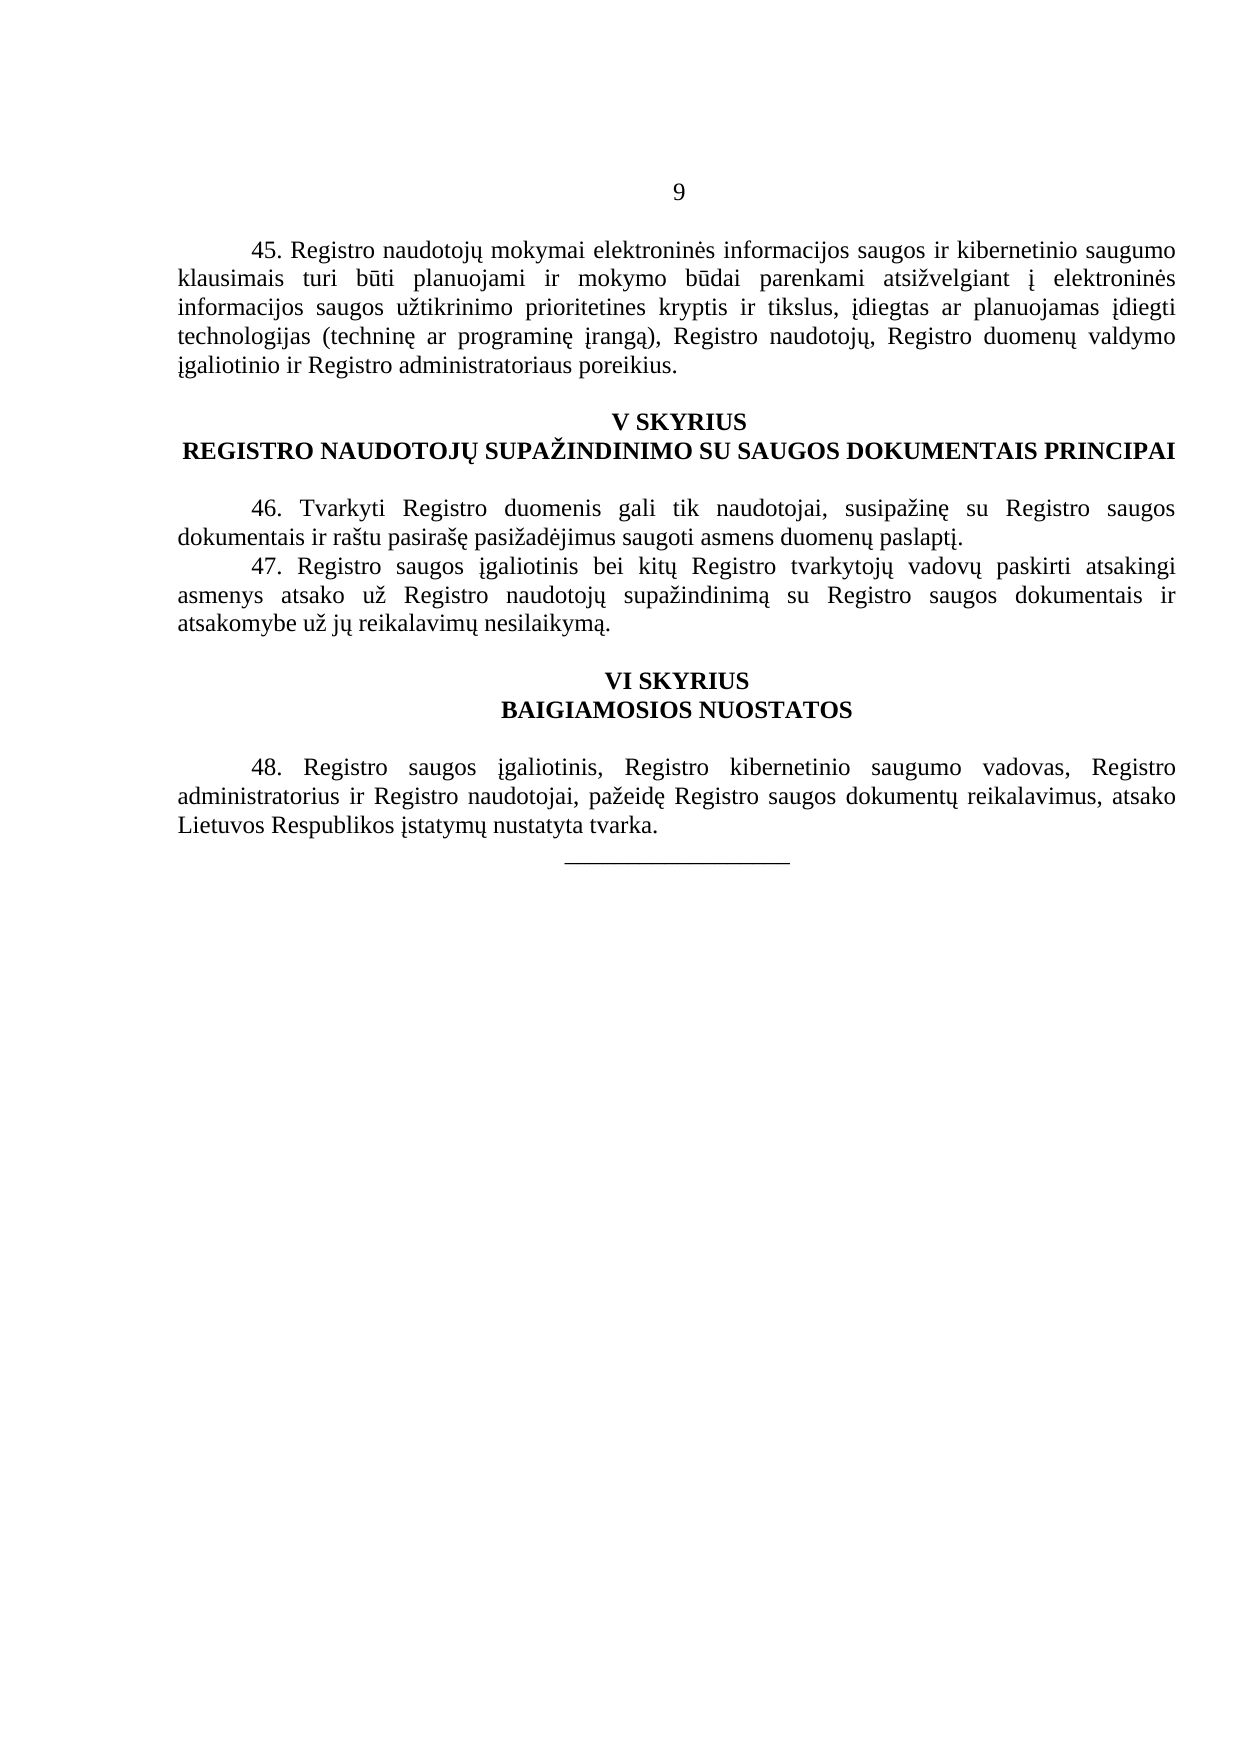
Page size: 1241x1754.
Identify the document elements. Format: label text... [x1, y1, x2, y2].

text REGISTRO NAUDOTOJŲ SUPAŽINDINIMO SU SAUGOS DOKUMENTAIS PRINCIPAI [177, 436, 1181, 465]
text V SKYRIUS [177, 407, 1181, 436]
text 46. Tvarkyti Registro duomenis gali tik naudotojai, susipažinę su Registro saugos dokumentais ir raštu pasirašę pasižadėjimus saugoti asmens duomenų paslaptį. [177, 493, 1177, 551]
text BAIGIAMOSIOS NUOSTATOS [177, 695, 1177, 723]
text 48. Registro saugos įgaliotinis, Registro kibernetinio saugumo vadovas, Registro administratorius ir Registro naudotojai, pažeidę Registro saugos dokumentų reikalavimus, atsako Lietuvos Respublikos įstatymų nustatyta tvarka. [177, 752, 1177, 838]
text 47. Registro saugos įgaliotinis bei kitų Registro tvarkytojų vadovų paskirti atsakingi asmenys atsako už Registro naudotojų supažindinimą su Registro saugos dokumentais ir atsakomybe už jų reikalavimų nesilaikymą. [177, 551, 1177, 637]
text VI SKYRIUS [177, 666, 1177, 695]
text 45. Registro naudotojų mokymai elektroninės informacijos saugos ir kibernetinio saugumo klausimais turi būti planuojami ir mokymo būdai parenkami atsižvelgiant į elektroninės informacijos saugos užtikrinimo prioritetines kryptis ir tikslus, įdiegtas ar planuojamas įdiegti technologijas (techninę ar programinę įrangą), Registro naudotojų, Registro duomenų valdymo įgaliotinio ir Registro administratoriaus poreikius. [177, 235, 1177, 378]
text __________________ [177, 838, 1177, 867]
